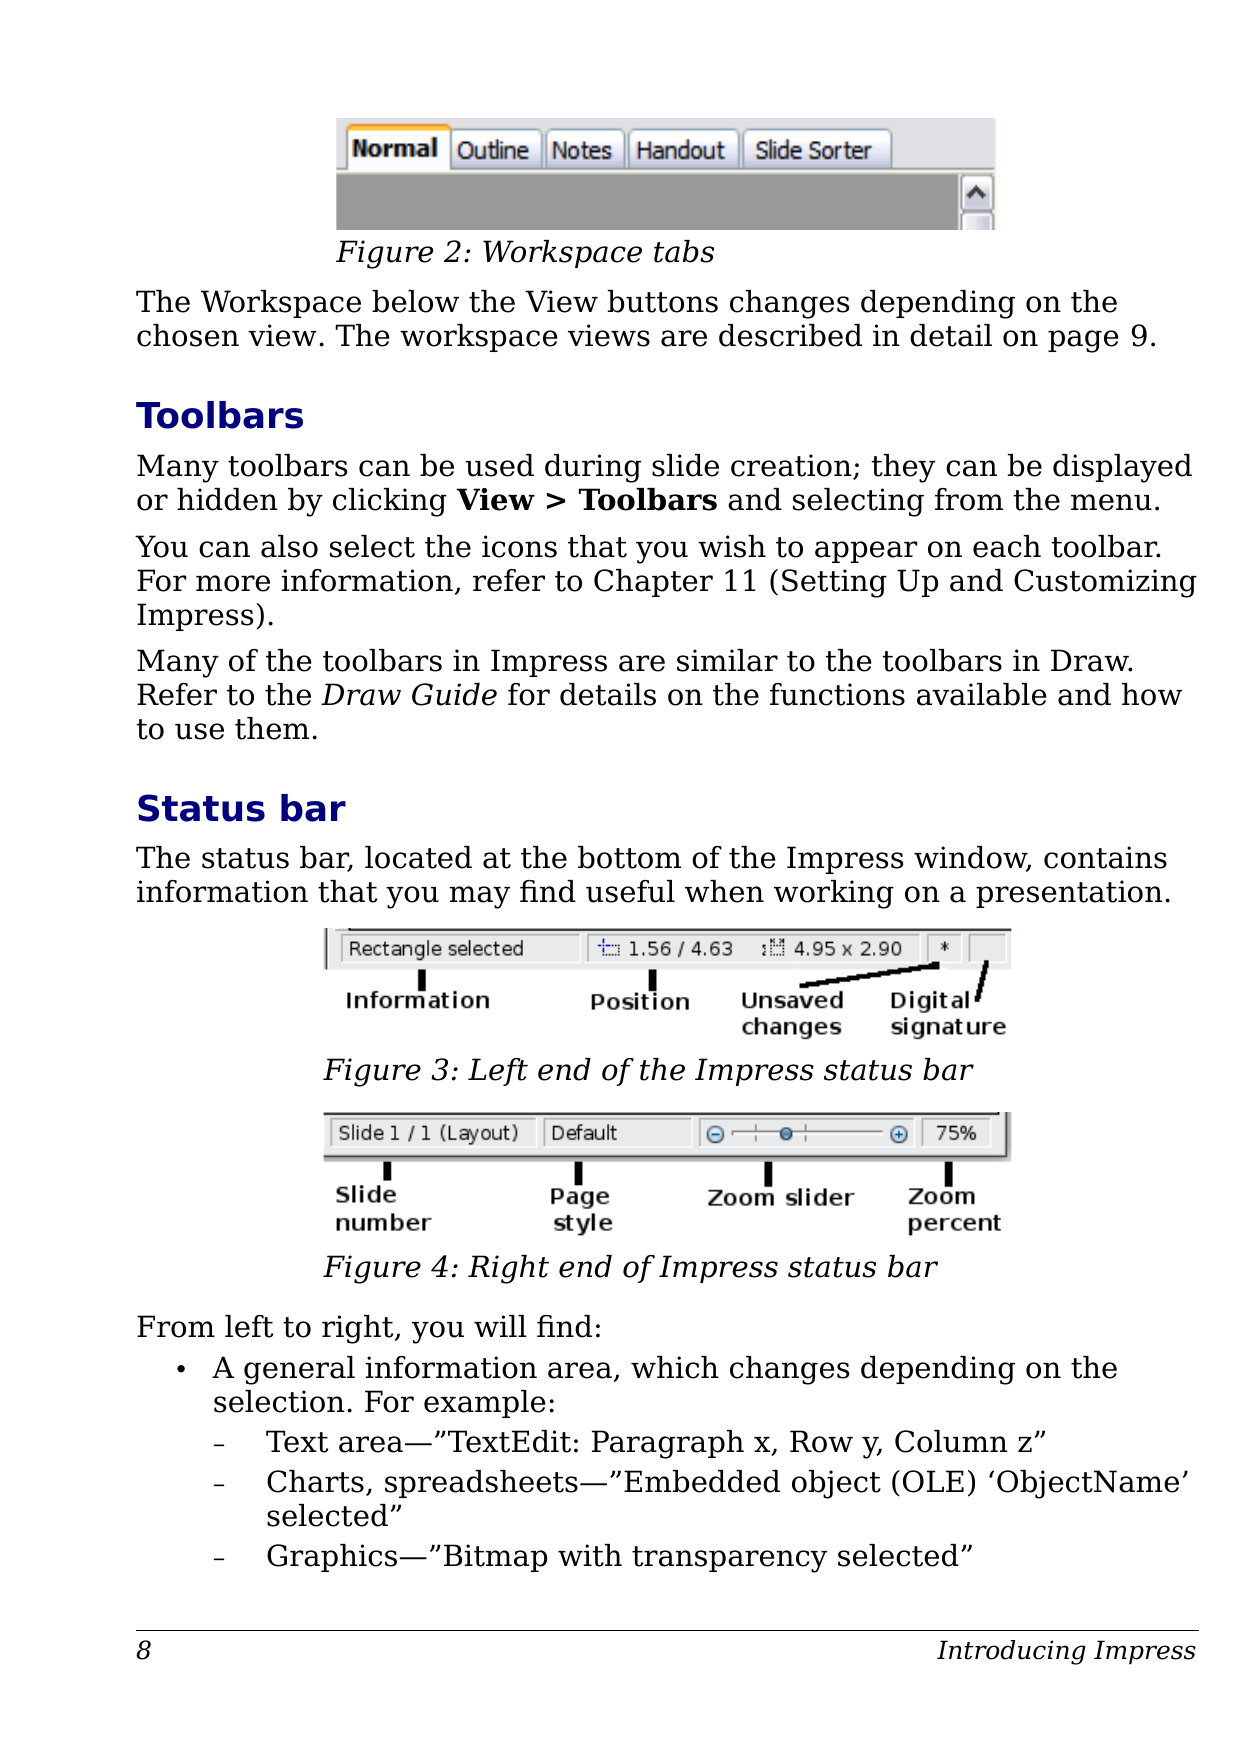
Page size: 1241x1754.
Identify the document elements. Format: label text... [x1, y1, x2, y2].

list The status bar, located at the bottom of the Impress window, contains information that you may find useful when working on a presentation. [136, 842, 1199, 910]
text The Workspace below the View buttons changes depending on the chosen view. The workspace views are described in detail on page 9. [136, 286, 1199, 353]
picture [323, 1112, 1012, 1245]
text Figure 2: Workspace tabs [336, 236, 998, 269]
picture [336, 118, 999, 230]
text You can also select the icons that you wish to appear on each toolbar. For more information, refer to Chapter 11 (Setting Up and Customizing Impress). [136, 530, 1199, 632]
subtitle Status bar [136, 788, 1199, 829]
list Charts, spreadsheets—”Embedded object (OLE) ‘ObjectName’ selected” [213, 1466, 1199, 1533]
list Text area—”TextEdit: Paragraph x, Row y, Column z” [213, 1425, 1199, 1459]
picture [323, 928, 1012, 1047]
text Figure 4: Right end of Impress status bar [323, 1251, 1011, 1284]
text Many toolbars can be used during slide creation; they can be displayed or hidden by clicking View > Toolbars and selecting from the menu. [136, 449, 1199, 517]
list Graphics—”Bitmap with transparency selected” [213, 1540, 1199, 1574]
text Many of the toolbars in Impress are similar to the toolbars in Draw. Refer to the Draw Guide for details on the functions available and how to use them. [136, 644, 1199, 746]
list A general information area, which changes depending on the selection. For example: [174, 1351, 1199, 1419]
subtitle Toolbars [136, 395, 1199, 437]
list From left to right, you will find: [136, 1311, 1199, 1345]
text Figure 3: Left end of the Impress status bar [323, 1053, 1011, 1087]
